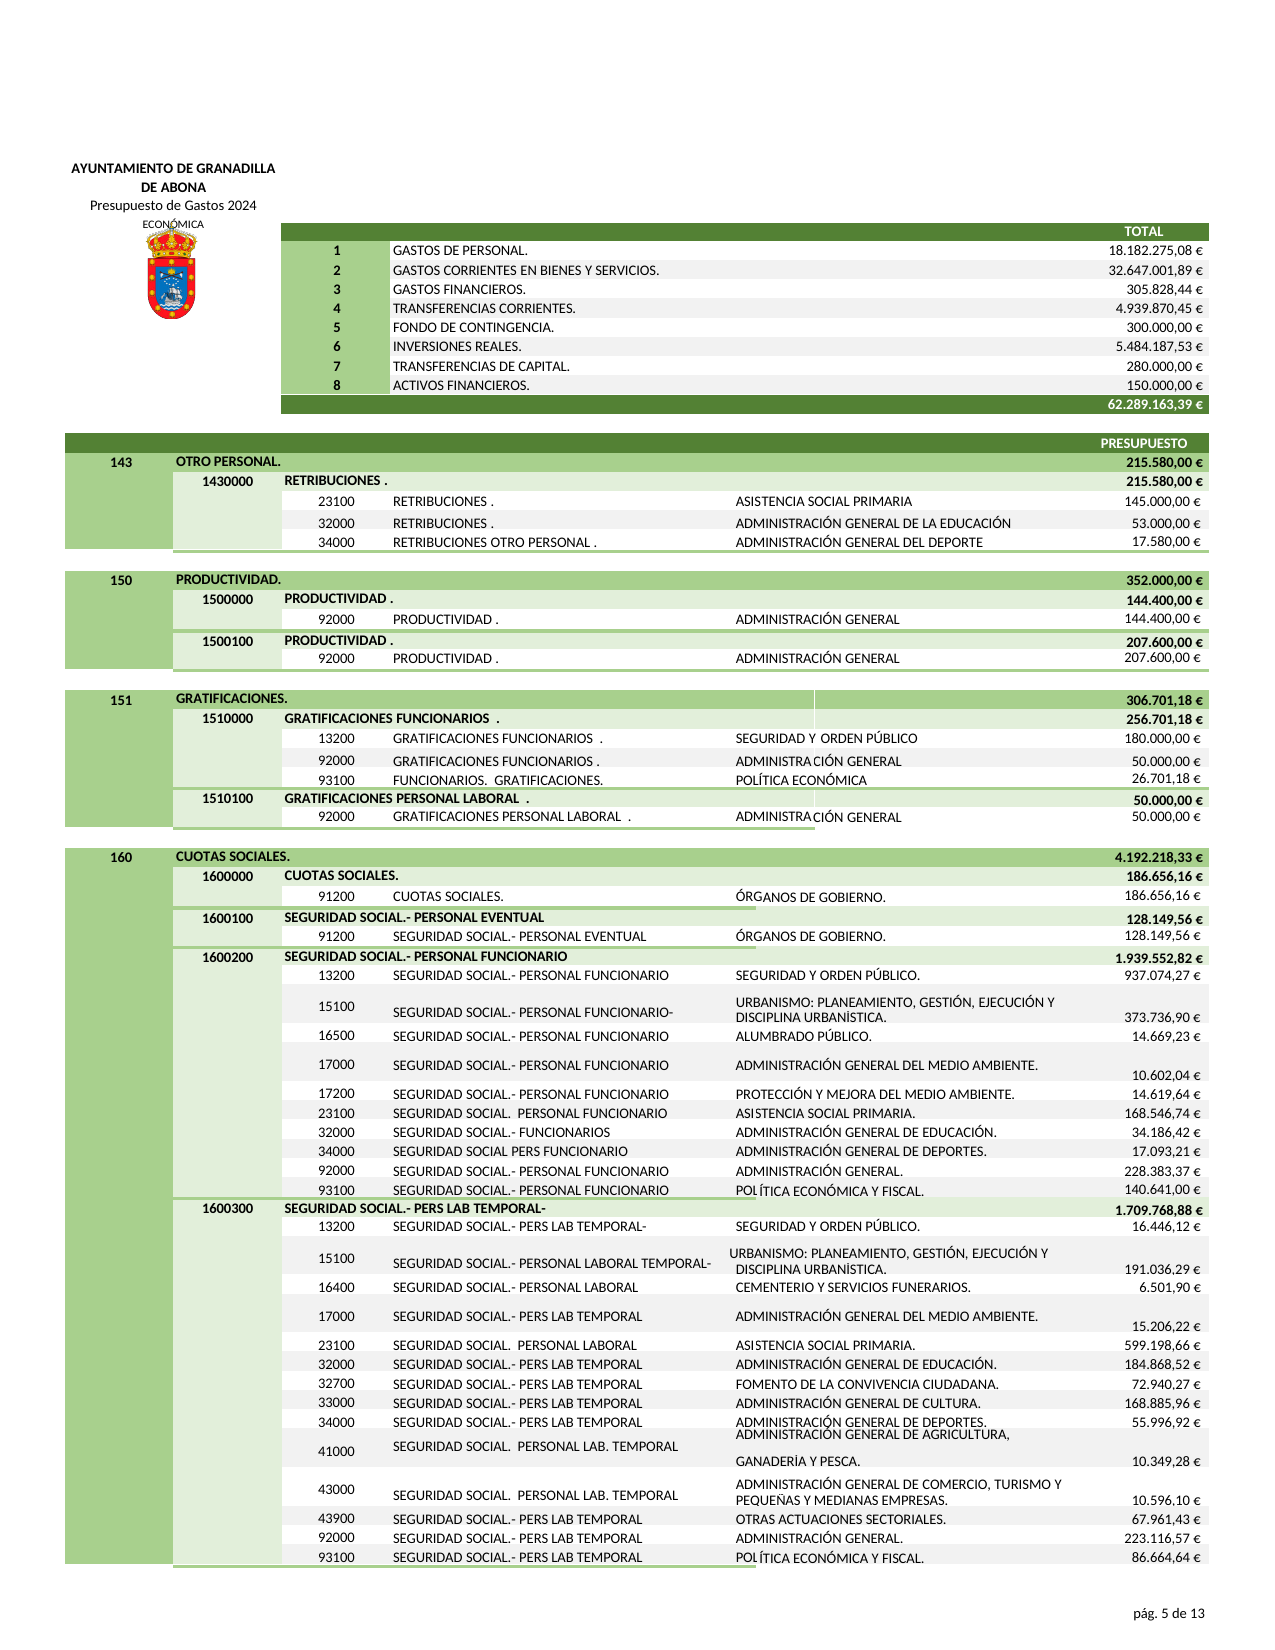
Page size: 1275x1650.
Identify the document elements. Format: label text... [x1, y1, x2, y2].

table_cell 92000 GRATIFICACIONES PERSONAL LABORAL . ADMINISTRA [282, 807, 814, 827]
table_cell ÍTICA ECONÓMICA Y FISCAL. 140.641,00 € [756, 1177, 1209, 1197]
table_cell [65, 590, 173, 669]
table_header PRESUPUESTO [65, 433, 1209, 453]
table_cell FONDO DE CONTINGENCIA. [390, 318, 818, 337]
table_cell SEGURIDAD SOCIAL PERS FUNCIONARIO ADMINISTRACIÓN GENERAL DE DEPORTES. 17.093,21 € [374, 1139, 1209, 1158]
table_cell 300.000,00 € [818, 318, 1209, 337]
table_cell SEGURIDAD SOCIAL.- PERS LAB TEMPORAL ADMINISTRACIÓN GENERAL. 223.116,57 € [374, 1525, 1209, 1544]
table_cell CUOTAS SOCIALES. ÓRG [374, 886, 756, 906]
table_cell SEGURIDAD SOCIAL.- PERSONAL FUNCIONARIO PROTECCIÓN Y MEJORA DEL MEDIO AMBIENTE. 14.619,64 € [374, 1081, 1209, 1100]
table_cell 7 [281, 356, 390, 375]
table_header 306.701,18 € [815, 690, 1209, 709]
table_cell 17000 [282, 1294, 374, 1332]
table_cell TRANSFERENCIAS CORRIENTES. [390, 298, 818, 318]
table_cell ORDEN PÚBLICO 180.000,00 € [815, 729, 1209, 748]
table_cell 32000 [282, 1351, 374, 1371]
table_header 4.192.218,33 € [756, 848, 1209, 867]
table_cell SEGURIDAD SOCIAL. PERSONAL FUNCIONARIO ASI [374, 1100, 756, 1119]
table_cell URIDAD Y ORDEN PÚBLICO. 16.446,12 € [756, 1217, 1209, 1236]
table_cell 93100 [282, 767, 374, 787]
table_cell GASTOS FINANCIEROS. [390, 279, 818, 298]
table_cell FUNCIONARIOS. GRATIFICACIONES. POLÍTICA ECONÓMICA 26.701,18 € [374, 767, 1209, 787]
table_cell [173, 926, 282, 946]
table_cell 34000 RETRIBUCIONES OTRO PERSONAL . ADMINISTRACIÓN GENERAL DEL DEPORTE 17.580,00 € [282, 530, 1209, 549]
table_cell PRODUCTIVIDAD . [282, 633, 760, 649]
table_cell 5 [281, 318, 390, 337]
table_cell 3 [281, 279, 390, 298]
table_header 150 [65, 571, 173, 590]
table_cell SEGURIDAD SOCIAL.- PERSONAL EVENTUAL [282, 910, 756, 926]
table_cell 305.828,44 € [818, 279, 1209, 298]
table_cell SEGURIDAD SOCIAL.- PERS LAB TEMPORAL OTRAS ACTUACIONES SECTORIALES. 67.961,43 € [374, 1506, 1209, 1525]
table_cell CIÓN GENERAL 50.000,00 € [815, 748, 1209, 767]
table_cell SEGURIDAD SOCIAL.- PERS LAB TEMPORAL ADMINISTRACIÓN GENERAL DE CULTURA. 168.885,96 € [374, 1390, 1209, 1409]
table_cell [173, 886, 282, 906]
table_cell 1500000 [173, 590, 282, 609]
table_cell 41000 [282, 1428, 374, 1467]
table_cell 15100 [282, 984, 374, 1023]
table_cell 13200 GRATIFICACIONES FUNCIONARIOS . SEGURIDAD Y [282, 729, 814, 748]
table_header 352.000,00 € [760, 571, 1209, 590]
table_cell 1600000 [173, 867, 282, 886]
table_cell 32700 [282, 1371, 374, 1390]
table_header CUOTAS SOCIALES. [173, 848, 756, 867]
table_cell SEGURIDAD SOCIAL.- PERSONAL FUNCIONARIO [282, 949, 756, 965]
table_cell 1600100 [173, 910, 282, 926]
table_cell 280.000,00 € [818, 356, 1209, 375]
table_header 151 [65, 690, 173, 709]
table_cell 5.484.187,53 € [818, 337, 1209, 356]
table_cell 215.580,00 € [757, 453, 1209, 472]
table_cell SEGURIDAD SOCIAL.- PERSONAL FUNCIONARIO POL [374, 1177, 756, 1197]
table_cell PRODUCTIVIDAD . [282, 590, 760, 609]
table_cell 1.709.768,88 € [756, 1197, 1209, 1217]
table_cell [173, 729, 282, 787]
table_cell CIÓN GENERAL 50.000,00 € [815, 807, 1209, 827]
table_cell GRATIFICACIONES PERSONAL LABORAL . [282, 790, 814, 807]
table_cell [65, 709, 173, 827]
table_cell 1430000 RETRIBUCIONES . [173, 472, 757, 491]
table_cell 16400 [282, 1275, 374, 1293]
table_cell 23100 [282, 1333, 374, 1351]
table_cell [173, 965, 282, 1197]
table_cell 1500100 [173, 633, 282, 649]
table_cell [173, 649, 282, 669]
table_cell TENCIA SOCIAL PRIMARIA 145.000,00 € [757, 491, 1209, 510]
table_cell ANOS DE GOBIERNO. 128.149,56 € [756, 926, 1209, 946]
table_cell INVERSIONES REALES. [390, 337, 818, 356]
table_header 160 [65, 848, 173, 867]
table_cell 13200 SEGURIDAD SOCIAL.- PERS LAB TEMPORAL- SEG [282, 1217, 756, 1236]
table_cell 1600300 [173, 1200, 282, 1217]
table_cell 13200 SEGURIDAD SOCIAL.- PERSONAL FUNCIONARIO SEG [282, 965, 756, 984]
table_cell 92000 PRODUCTIVIDAD . ADMINISTRACIÓN GENERAL 144.400,00 € [282, 609, 1209, 629]
table_cell 2 [281, 260, 390, 279]
table_header GRATIFICACIONES. [173, 690, 814, 709]
table_cell SEGURIDAD SOCIAL.- PERSONAL FUNCIONARIO- URBANISMO: PLANEAMIENTO, GESTIÓN, EJECUCIÓN Y DISCIPLINA URBANÍSTICA. 373.736,90 € [374, 984, 1209, 1023]
table_cell OTRO PERSONAL. [173, 453, 757, 472]
table_cell 1600200 [173, 949, 282, 965]
table_cell 17200 [282, 1081, 374, 1100]
table_cell 18.182.275,08 € [818, 241, 1209, 260]
table_cell [65, 867, 173, 1564]
table_cell 32.647.001,89 € [818, 260, 1209, 279]
table_cell 144.400,00 € [760, 590, 1209, 609]
table_cell TRANSFERENCIAS DE CAPITAL. [390, 356, 818, 375]
table_cell 1510100 [173, 790, 282, 807]
table_cell SEGURIDAD SOCIAL.- PERSONAL LABORAL TEMPORAL- URBANISMO: PLANEAMIENTO, GESTIÓN, EJECUCIÓN Y DISCIPLINA URBANÍSTICA. 191.036,29 € [374, 1236, 1209, 1274]
table_header PRODUCTIVIDAD. [173, 571, 760, 590]
table_cell ACTIVOS FINANCIEROS. [390, 375, 818, 394]
table_cell 34000 [282, 1409, 374, 1428]
table_cell SEGURIDAD SOCIAL.- PERSONAL FUNCIONARIO ADMINISTRACIÓN GENERAL. 228.383,37 € [374, 1158, 1209, 1177]
table_cell 92000 PRODUCTIVIDAD . ADMINISTRACIÓN GENERAL 207.600,00 € [282, 649, 1209, 669]
table_cell [173, 1217, 282, 1564]
table_cell 32000 [282, 1120, 374, 1138]
table_cell 1 [281, 241, 390, 260]
table_cell 92000 [282, 1525, 374, 1544]
table_cell SEGURIDAD SOCIAL.- PERS LAB TEMPORAL ADMINISTRACIÓN GENERAL DEL MEDIO AMBIENTE. 15.206,22 € [374, 1294, 1209, 1332]
table_cell 92000 [282, 748, 374, 767]
table_cell SEGURIDAD SOCIAL.- PERS LAB TEMPORAL ADMINISTRACIÓN GENERAL DE DEPORTES. 55.996,92 € [374, 1409, 1209, 1428]
table_cell 91200 [282, 886, 374, 906]
table_cell 93100 [282, 1544, 374, 1564]
table_cell GRATIFICACIONES FUNCIONARIOS . [282, 709, 814, 729]
table_cell 92000 [282, 1158, 374, 1177]
table_cell SEGURIDAD SOCIAL.- PERS LAB TEMPORAL- [282, 1200, 756, 1217]
table_cell ANOS DE GOBIERNO. 186.656,16 € [756, 886, 1209, 906]
table_cell 1.939.552,82 € [756, 946, 1209, 965]
table_cell 93100 [282, 1177, 374, 1197]
table_cell 33000 [282, 1390, 374, 1409]
table_cell CUOTAS SOCIALES. [282, 867, 756, 886]
table_cell 32000 RETRIBUCIONES . ADMINISTRACIÓN GENERAL DE LA EDUCACIÓN 53.000,00 € [282, 510, 1209, 529]
table_cell SEGURIDAD SOCIAL.- PERSONAL FUNCIONARIO ALUMBRADO PÚBLICO. 14.669,23 € [374, 1023, 1209, 1042]
table_cell 15100 [282, 1236, 374, 1274]
table_cell URIDAD Y ORDEN PÚBLICO. 937.074,27 € [756, 965, 1209, 984]
table_cell SEGURIDAD SOCIAL.- PERSONAL LABORAL CEMENTERIO Y SERVICIOS FUNERARIOS. 6.501,90 € [374, 1275, 1209, 1293]
table_cell 17000 [282, 1042, 374, 1081]
table_cell 8 [281, 375, 390, 394]
table_cell 23100 [282, 1100, 374, 1119]
table_cell 4.939.870,45 € [818, 298, 1209, 318]
table_cell 207.600,00 € [760, 633, 1209, 649]
table_cell SEGURIDAD SOCIAL.- PERSONAL FUNCIONARIO ADMINISTRACIÓN GENERAL DEL MEDIO AMBIENTE. 10.602,04 € [374, 1042, 1209, 1081]
table_cell SEGURIDAD SOCIAL.- PERS LAB TEMPORAL FOMENTO DE LA CONVIVENCIA CIUDADANA. 72.940,27 € [374, 1371, 1209, 1390]
table_cell 256.701,18 € [815, 709, 1209, 729]
table_cell 23100 RETRIBUCIONES . ASIS [282, 491, 757, 510]
table_cell SEGURIDAD SOCIAL.- PERS LAB TEMPORAL POL [374, 1544, 756, 1564]
table_cell STENCIA SOCIAL PRIMARIA. 168.546,74 € [756, 1100, 1209, 1119]
table_header TOTAL [281, 223, 1209, 241]
table_cell 91200 SEGURIDAD SOCIAL.- PERSONAL EVENTUAL ÓRG [282, 926, 756, 946]
table_cell SEGURIDAD SOCIAL.- FUNCIONARIOS ADMINISTRACIÓN GENERAL DE EDUCACIÓN. 34.186,42 € [374, 1120, 1209, 1138]
table_cell 1510000 [173, 709, 282, 729]
table_cell GASTOS DE PERSONAL. [390, 241, 818, 260]
table_cell 43900 [282, 1506, 374, 1525]
table_cell [173, 609, 282, 629]
table_cell GASTOS CORRIENTES EN BIENES Y SERVICIOS. [390, 260, 818, 279]
table_cell 4 [281, 298, 390, 318]
table_cell 186.656,16 € [756, 867, 1209, 886]
table_cell [173, 491, 282, 549]
table_cell GRATIFICACIONES FUNCIONARIOS . ADMINISTRA [374, 748, 814, 767]
table_cell SEGURIDAD SOCIAL. PERSONAL LABORAL ASI [374, 1333, 756, 1351]
table_cell 16500 [282, 1023, 374, 1042]
table_cell 50.000,00 € [815, 790, 1209, 807]
table_cell 143 [65, 453, 173, 472]
table_cell SEGURIDAD SOCIAL. PERSONAL LAB. TEMPORAL ADMINISTRACIÓN GENERAL DE COMERCIO, TURISMO Y PEQUEÑAS Y MEDIANAS EMPRESAS. 10.596,10 € [374, 1467, 1209, 1506]
table_cell SEGURIDAD SOCIAL. PERSONAL LAB. TEMPORAL ADMINISTRACIÓN GENERAL DE AGRICULTURA, GANADERÍA Y PESCA. 10.349,28 € [374, 1428, 1209, 1467]
table_cell 62.289.163,39 € [281, 395, 1209, 414]
table_cell STENCIA SOCIAL PRIMARIA. 599.198,66 € [756, 1333, 1209, 1351]
table_cell 150.000,00 € [818, 375, 1209, 394]
table_cell 43000 [282, 1467, 374, 1506]
table_cell 6 [281, 337, 390, 356]
table_cell 34000 [282, 1139, 374, 1158]
table_cell 128.149,56 € [756, 906, 1209, 926]
table_cell 215.580,00 € [757, 472, 1209, 491]
table_cell ÍTICA ECONÓMICA Y FISCAL. 86.664,64 € [756, 1544, 1209, 1564]
table_cell [173, 807, 282, 827]
table_cell SEGURIDAD SOCIAL.- PERS LAB TEMPORAL ADMINISTRACIÓN GENERAL DE EDUCACIÓN. 184.868,52 € [374, 1351, 1209, 1371]
table_cell [65, 472, 173, 549]
